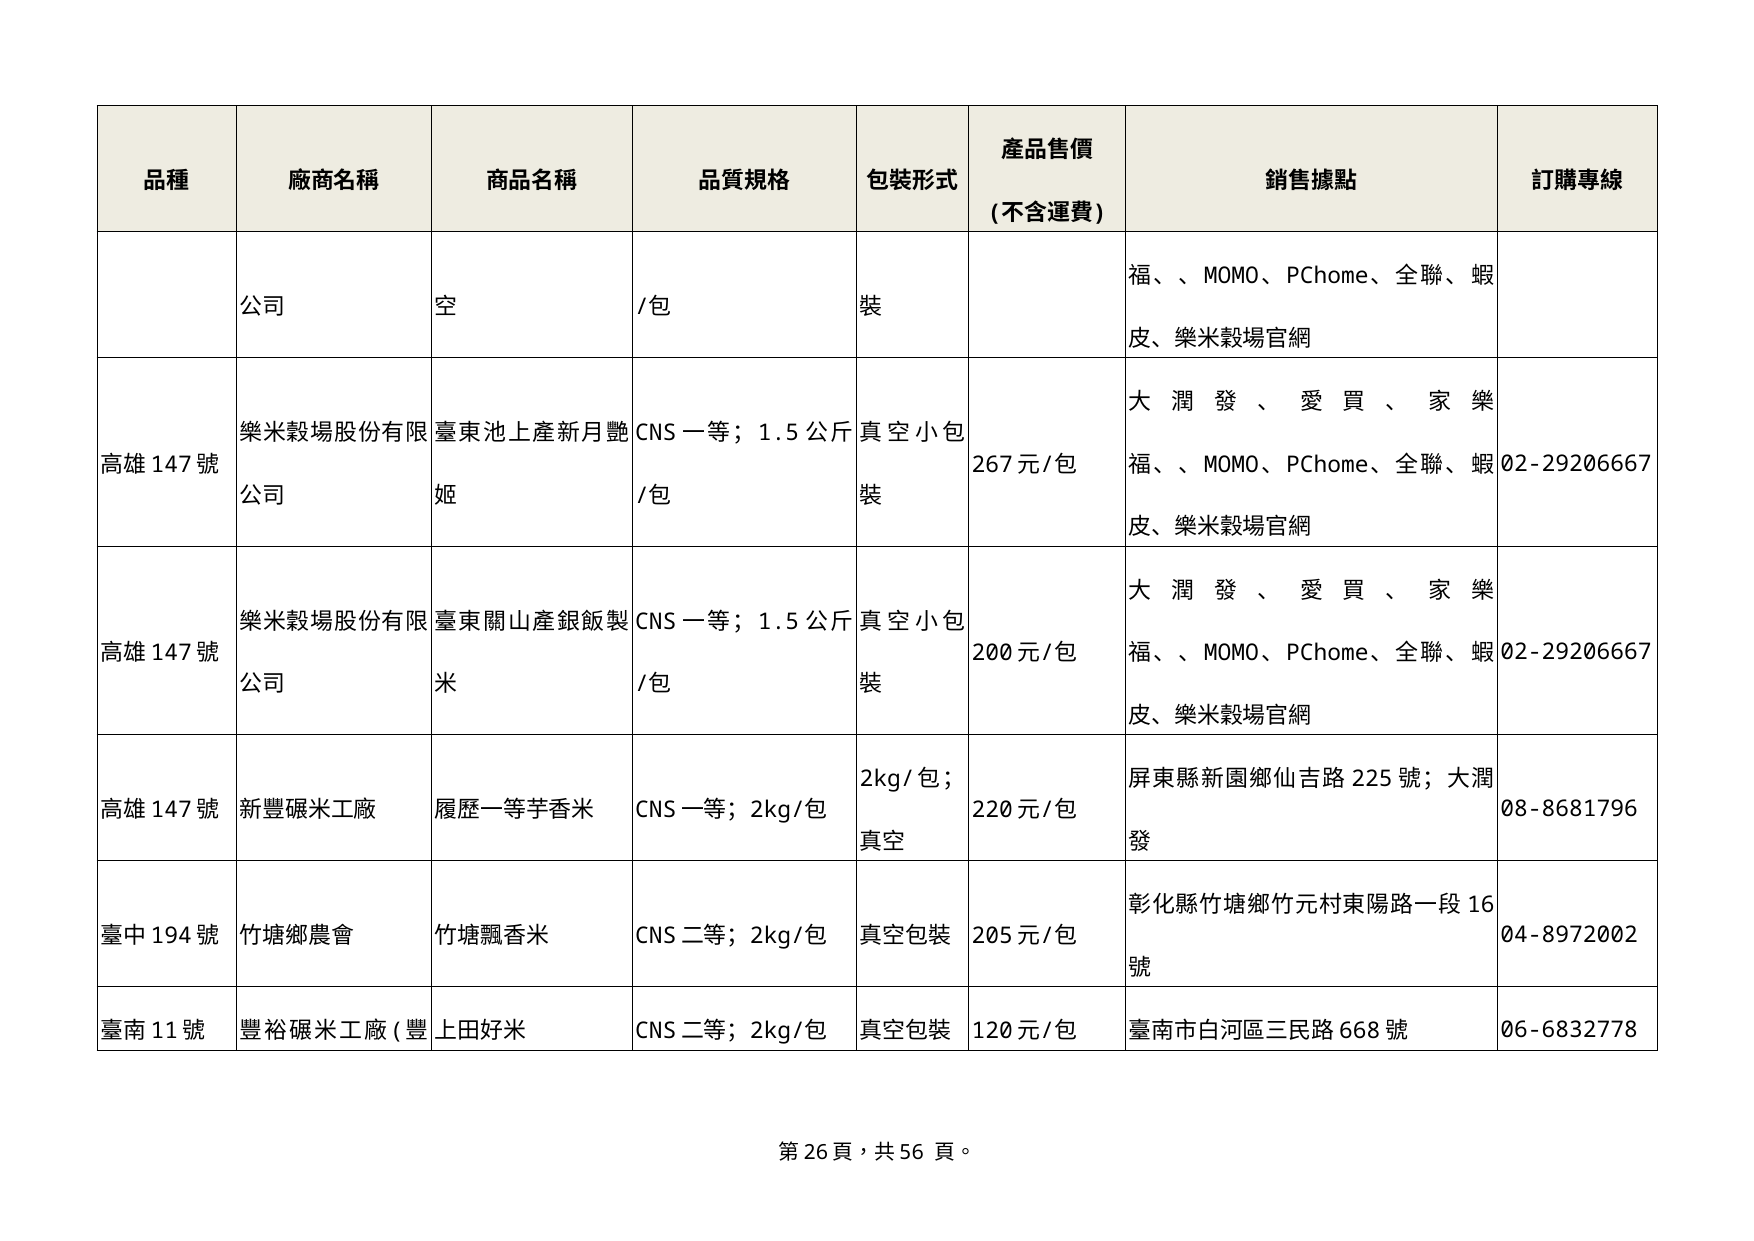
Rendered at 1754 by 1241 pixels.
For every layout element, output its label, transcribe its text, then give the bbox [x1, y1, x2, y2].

table_cell 高雄147號 [98, 547, 236, 734]
table_cell 真空小包裝 [857, 358, 968, 546]
table_cell 福、、MOMO、PChome、全聯、蝦皮、樂米穀場官網 [1126, 232, 1497, 357]
table_cell CNS二等；2kg/包 [633, 987, 856, 1050]
table_cell 竹塘飄香米 [432, 861, 632, 986]
table_cell CNS一等；1.5公斤/包 [633, 547, 856, 734]
table_header 廠商名稱 [237, 106, 431, 231]
table_cell 新豐碾米工廠 [237, 735, 431, 860]
table_cell 120元/包 [969, 987, 1125, 1050]
table_cell 臺東關山產銀飯製米 [432, 547, 632, 734]
table_cell 02-29206667 [1498, 358, 1657, 546]
table_cell 上田好米 [432, 987, 632, 1050]
table_header 商品名稱 [432, 106, 632, 231]
table_cell [98, 232, 236, 357]
table_cell 竹塘鄉農會 [237, 861, 431, 986]
table_cell 豐裕碾米工廠(豐 [237, 987, 431, 1050]
table_cell 高雄147號 [98, 735, 236, 860]
table_cell 06-6832778 [1498, 987, 1657, 1050]
table_cell /包 [633, 232, 856, 357]
table_header 品質規格 [633, 106, 856, 231]
table_header 品種 [98, 106, 236, 231]
table_cell 臺南市白河區三民路668號 [1126, 987, 1497, 1050]
table_cell 履歷一等芋香米 [432, 735, 632, 860]
table_cell 大潤發、愛買、家樂福、、MOMO、PChome、全聯、蝦皮、樂米穀場官網 [1126, 547, 1497, 734]
table_cell 04-8972002 [1498, 861, 1657, 986]
table_cell 臺東池上產新月艷姬 [432, 358, 632, 546]
table_cell 267元/包 [969, 358, 1125, 546]
table_cell 08-8681796 [1498, 735, 1657, 860]
table_cell 真空包裝 [857, 861, 968, 986]
table_cell 樂米穀場股份有限公司 [237, 358, 431, 546]
table_cell 樂米穀場股份有限公司 [237, 547, 431, 734]
table_header 產品售價 (不含運費) [969, 106, 1125, 231]
table_cell 公司 [237, 232, 431, 357]
table_cell 真空包裝 [857, 987, 968, 1050]
table_cell 2kg/包；真空 [857, 735, 968, 860]
table_header 包裝形式 [857, 106, 968, 231]
table_cell CNS一等；2kg/包 [633, 735, 856, 860]
table_cell 屏東縣新園鄉仙吉路225號；大潤發 [1126, 735, 1497, 860]
table_cell CNS一等；1.5公斤/包 [633, 358, 856, 546]
table_header 銷售據點 [1126, 106, 1497, 231]
table_cell 220元/包 [969, 735, 1125, 860]
table_cell 02-29206667 [1498, 547, 1657, 734]
table_cell 真空小包裝 [857, 547, 968, 734]
table_cell 臺南11號 [98, 987, 236, 1050]
table_cell 空 [432, 232, 632, 357]
table_cell 205元/包 [969, 861, 1125, 986]
table_cell 大潤發、愛買、家樂福、、MOMO、PChome、全聯、蝦皮、樂米穀場官網 [1126, 358, 1497, 546]
table_cell 彰化縣竹塘鄉竹元村東陽路一段16號 [1126, 861, 1497, 986]
table_cell 高雄147號 [98, 358, 236, 546]
table_cell 臺中194號 [98, 861, 236, 986]
table_header 訂購專線 [1498, 106, 1657, 231]
table_cell 200元/包 [969, 547, 1125, 734]
table_cell 裝 [857, 232, 968, 357]
table_cell [969, 232, 1125, 357]
table_cell [1498, 232, 1657, 357]
table_cell CNS二等；2kg/包 [633, 861, 856, 986]
